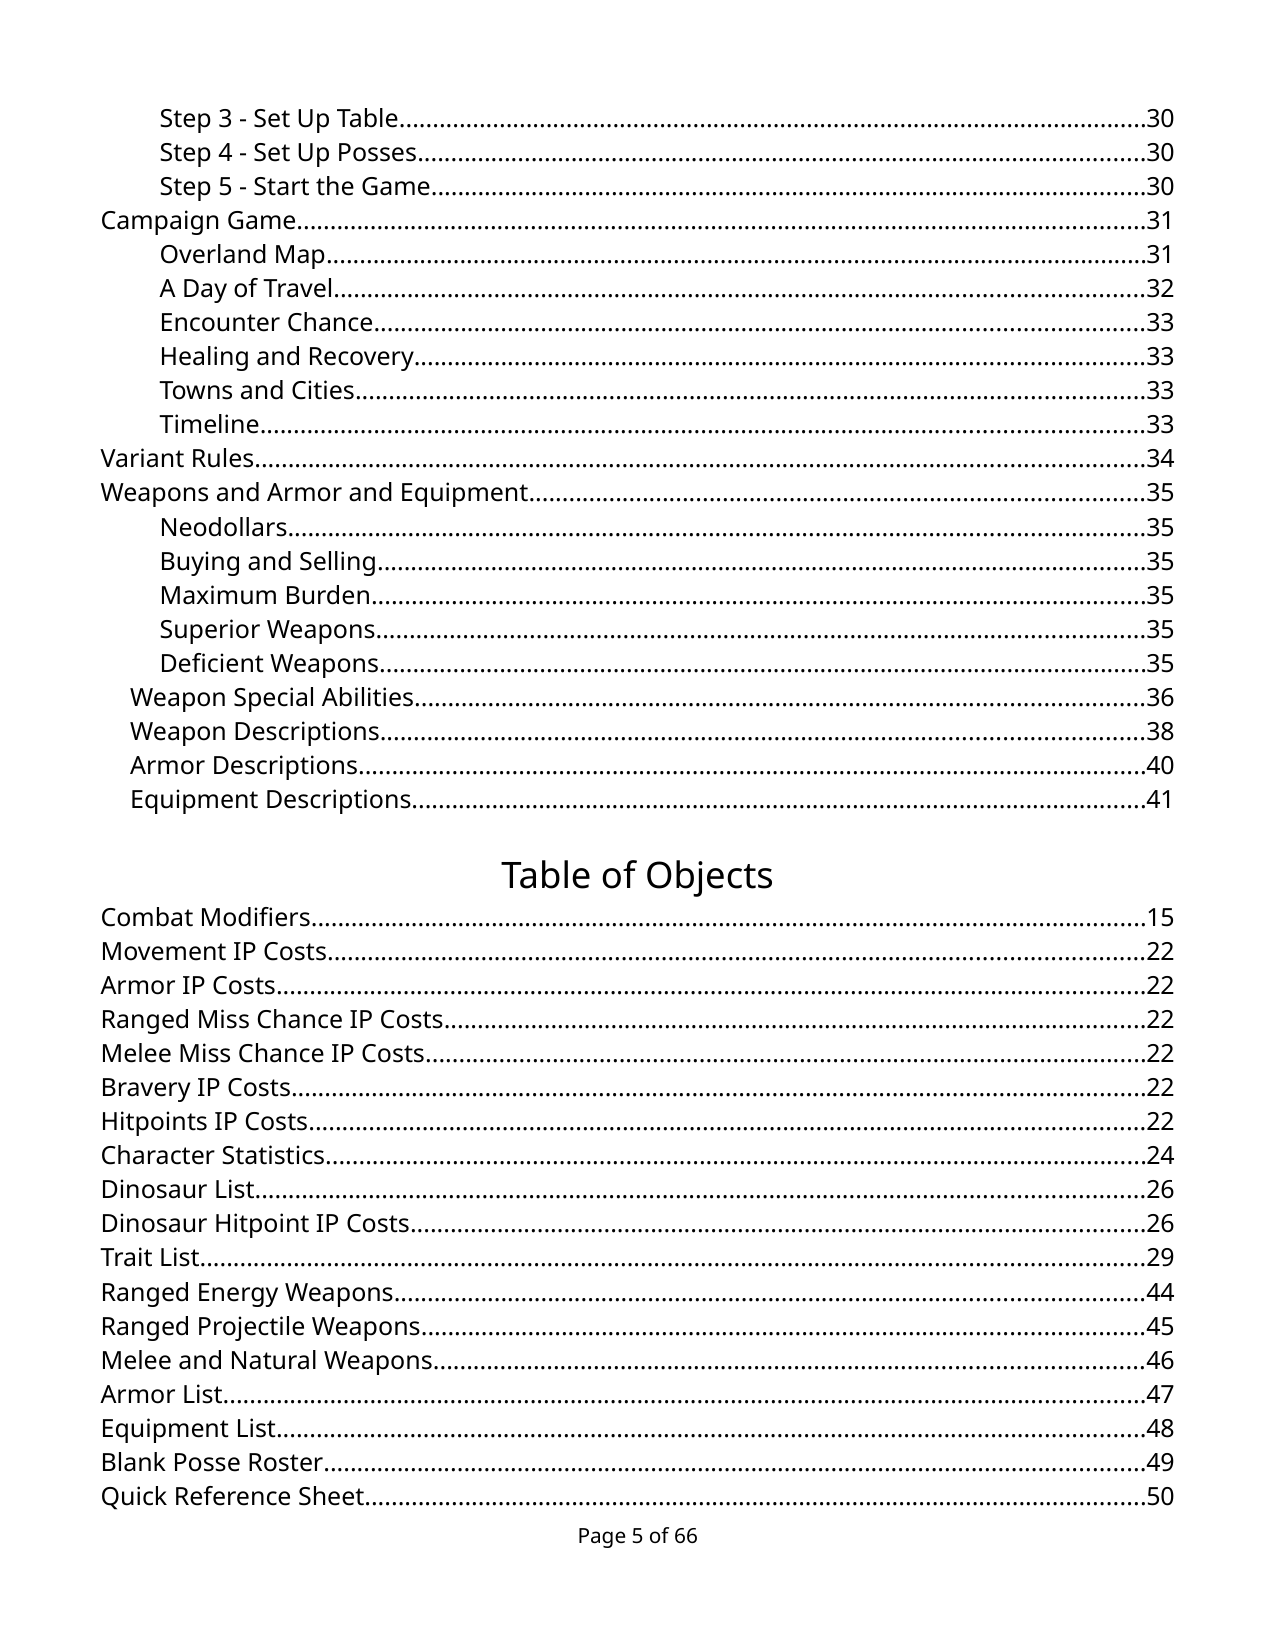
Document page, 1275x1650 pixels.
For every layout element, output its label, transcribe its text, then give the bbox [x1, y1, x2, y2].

text Equipment List 48 [100, 1410, 1174, 1444]
text Step 4 - Set Up Posses 30 [159, 134, 1174, 168]
text Dinosaur List 26 [100, 1172, 1174, 1206]
text Timeline 33 [159, 407, 1174, 441]
text Maximum Burden 35 [159, 577, 1174, 611]
text Movement IP Costs 22 [100, 933, 1174, 968]
text Step 5 - Start the Game 30 [159, 168, 1174, 203]
text Variant Rules 34 [100, 441, 1174, 475]
text Trait List 29 [100, 1240, 1174, 1274]
text A Day of Travel 32 [159, 271, 1174, 305]
text Armor IP Costs 22 [100, 968, 1174, 1002]
text Neodollars 35 [159, 509, 1174, 543]
text Campaign Game 31 [100, 203, 1174, 237]
text Healing and Recovery 33 [159, 339, 1174, 373]
text Ranged Energy Weapons 44 [100, 1274, 1174, 1308]
text Armor Descriptions 40 [130, 748, 1174, 782]
text Table of Objects [100, 850, 1174, 899]
text Combat Modifiers 15 [100, 899, 1174, 933]
text Weapons and Armor and Equipment 35 [100, 475, 1174, 509]
text Dinosaur Hitpoint IP Costs 26 [100, 1206, 1174, 1240]
text Buying and Selling 35 [159, 543, 1174, 577]
text Superior Weapons 35 [159, 611, 1174, 645]
text Step 3 - Set Up Table 30 [159, 100, 1174, 134]
text Weapon Descriptions 38 [130, 713, 1174, 748]
text Armor List 47 [100, 1376, 1174, 1410]
text Melee and Natural Weapons 46 [100, 1342, 1174, 1376]
text Quick Reference Sheet 50 [100, 1478, 1174, 1513]
text Overland Map 31 [159, 237, 1174, 271]
text Blank Posse Roster 49 [100, 1444, 1174, 1478]
text Towns and Cities 33 [159, 373, 1174, 407]
text Deficient Weapons 35 [159, 645, 1174, 679]
text Bravery IP Costs 22 [100, 1070, 1174, 1104]
text Melee Miss Chance IP Costs 22 [100, 1036, 1174, 1070]
text Ranged Projectile Weapons 45 [100, 1308, 1174, 1342]
text Hitpoints IP Costs 22 [100, 1104, 1174, 1138]
text Weapon Special Abilities 36 [130, 679, 1174, 713]
text Equipment Descriptions 41 [130, 782, 1174, 816]
text Character Statistics 24 [100, 1138, 1174, 1172]
text Encounter Chance 33 [159, 305, 1174, 339]
text Ranged Miss Chance IP Costs 22 [100, 1002, 1174, 1036]
